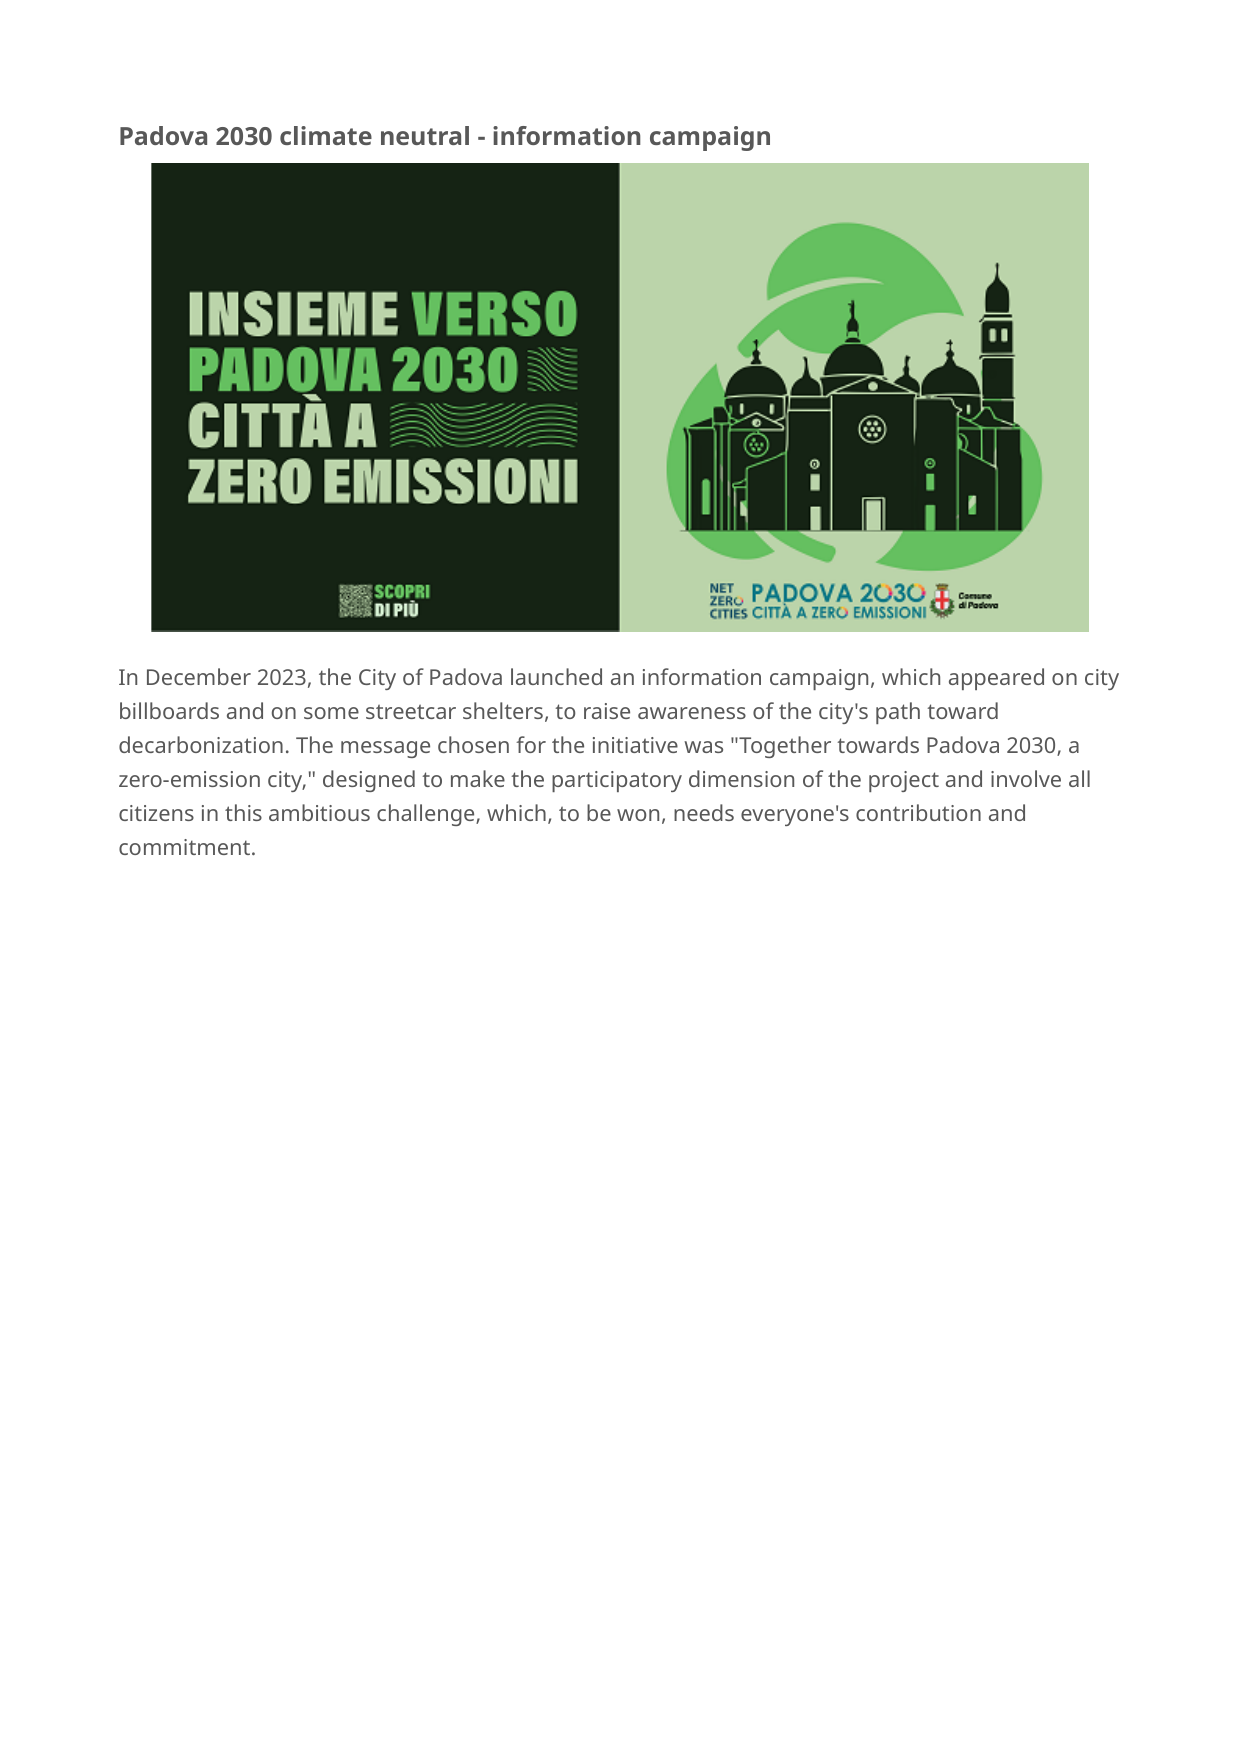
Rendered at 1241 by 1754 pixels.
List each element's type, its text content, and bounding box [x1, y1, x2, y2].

text In December 2023, the City of Padova launched an information campaign, which appeared on city billboards and on some streetcar shelters, to raise awareness of the city's path toward decarbonization. The message chosen for the initiative was "Together towards Padova 2030, a zero-emission city," designed to make the participatory dimension of the project and involve all citizens in this ambitious challenge, which, to be won, needs everyone's contribution and commitment. [118, 662, 1122, 862]
text Padova 2030 climate neutral - information campaign [118, 118, 1122, 152]
picture [151, 163, 1089, 632]
